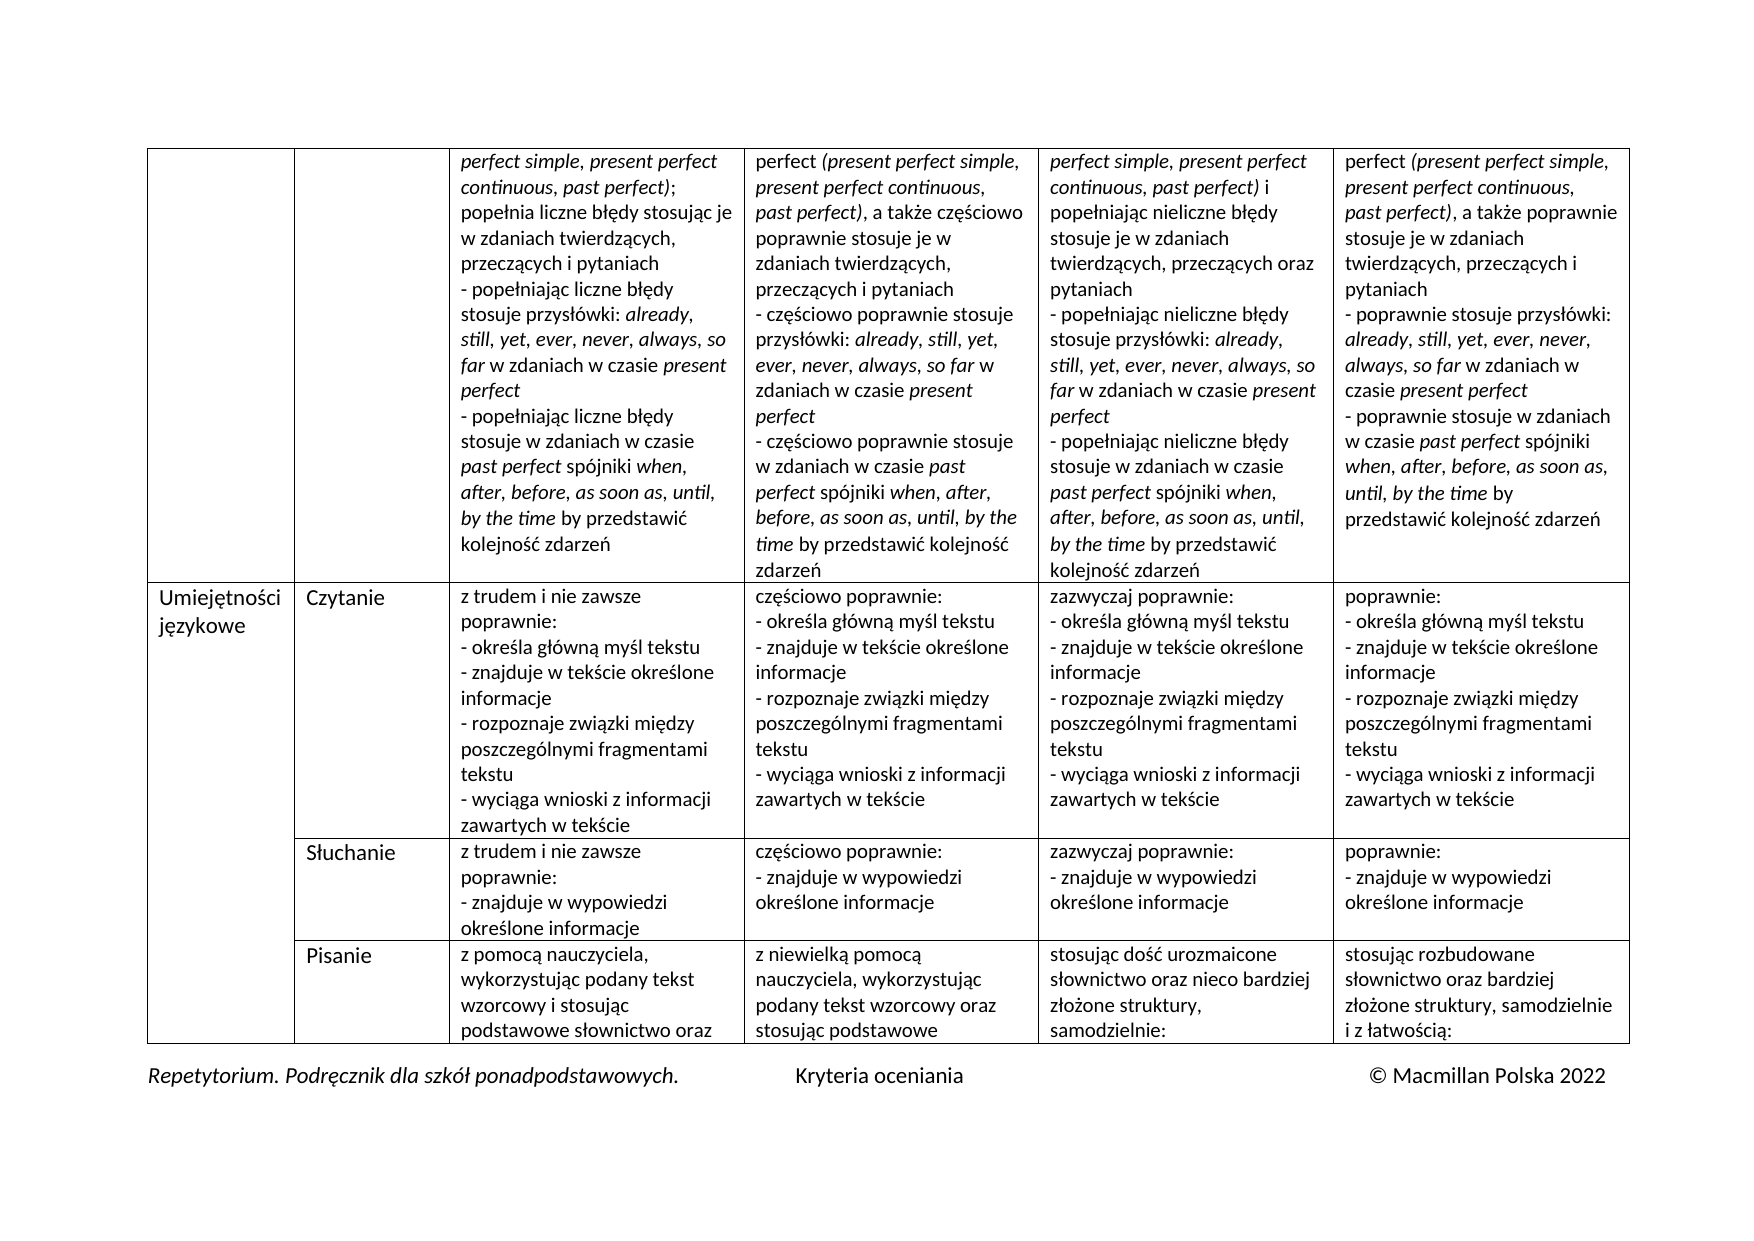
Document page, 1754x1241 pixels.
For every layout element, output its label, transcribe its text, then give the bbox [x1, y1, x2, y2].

table_cell częściowo poprawnie: - znajduje w wypowiedzi określone informacje [745, 839, 1038, 940]
table_cell Słuchanie [295, 839, 449, 940]
table_cell perfect (present perfect simple, present perfect continuous, past perfect), a także poprawnie stosuje je w zdaniach twierdzących, przeczących i pytaniach - poprawnie stosuje przysłówki: already, still, yet, ever, never, always, so far w zdaniach w czasie present perfect - poprawnie stosuje w zdaniach w czasie past perfect spójniki when, after, before, as soon as, until, by the time by przedstawić kolejność zdarzeń [1334, 149, 1629, 582]
table_cell Czytanie [295, 583, 449, 837]
table_cell poprawnie: - określa główną myśl tekstu - znajduje w tekście określone informacje - rozpoznaje związki między poszczególnymi fragmentami tekstu - wyciąga wnioski z informacji zawartych w tekście [1334, 583, 1629, 837]
table_cell z pomocą nauczyciela, wykorzystując podany tekst wzorcowy i stosując podstawowe słownictwo oraz [450, 941, 744, 1043]
table_cell poprawnie: - znajduje w wypowiedzi określone informacje [1334, 839, 1629, 940]
table_cell [295, 149, 449, 582]
table_cell Pisanie [295, 941, 449, 1043]
table_cell zazwyczaj poprawnie: - znajduje w wypowiedzi określone informacje [1039, 839, 1333, 940]
table_cell zazwyczaj poprawnie: - określa główną myśl tekstu - znajduje w tekście określone informacje - rozpoznaje związki między poszczególnymi fragmentami tekstu - wyciąga wnioski z informacji zawartych w tekście [1039, 583, 1333, 837]
table_cell stosując rozbudowane słownictwo oraz bardziej złożone struktury, samodzielnie i z łatwością: [1334, 941, 1629, 1043]
table_cell stosując dość urozmaicone słownictwo oraz nieco bardziej złożone struktury, samodzielnie: [1039, 941, 1333, 1043]
table_cell perfect simple, present perfect continuous, past perfect) i popełniając nieliczne błędy stosuje je w zdaniach twierdzących, przeczących oraz pytaniach - popełniając nieliczne błędy stosuje przysłówki: already, still, yet, ever, never, always, so far w zdaniach w czasie present perfect - popełniając nieliczne błędy stosuje w zdaniach w czasie past perfect spójniki when, after, before, as soon as, until, by the time by przedstawić kolejność zdarzeń [1039, 149, 1333, 582]
table_cell z trudem i nie zawsze poprawnie: - znajduje w wypowiedzi określone informacje [450, 839, 744, 940]
table_cell z trudem i nie zawsze poprawnie: - określa główną myśl tekstu - znajduje w tekście określone informacje - rozpoznaje związki między poszczególnymi fragmentami tekstu - wyciąga wnioski z informacji zawartych w tekście [450, 583, 744, 837]
table_cell z niewielką pomocą nauczyciela, wykorzystując podany tekst wzorcowy oraz stosując podstawowe [745, 941, 1038, 1043]
table_cell perfect (present perfect simple, present perfect continuous, past perfect), a także częściowo poprawnie stosuje je w zdaniach twierdzących, przeczących i pytaniach - częściowo poprawnie stosuje przysłówki: already, still, yet, ever, never, always, so far w zdaniach w czasie present perfect - częściowo poprawnie stosuje w zdaniach w czasie past perfect spójniki when, after, before, as soon as, until, by the time by przedstawić kolejność zdarzeń [745, 149, 1038, 582]
table_cell Umiejętności językowe [148, 583, 294, 1043]
table_cell częściowo poprawnie: - określa główną myśl tekstu - znajduje w tekście określone informacje - rozpoznaje związki między poszczególnymi fragmentami tekstu - wyciąga wnioski z informacji zawartych w tekście [745, 583, 1038, 837]
table_cell perfect simple, present perfect continuous, past perfect); popełnia liczne błędy stosując je w zdaniach twierdzących, przeczących i pytaniach - popełniając liczne błędy stosuje przysłówki: already, still, yet, ever, never, always, so far w zdaniach w czasie present perfect - popełniając liczne błędy stosuje w zdaniach w czasie past perfect spójniki when, after, before, as soon as, until, by the time by przedstawić kolejność zdarzeń [450, 149, 744, 582]
